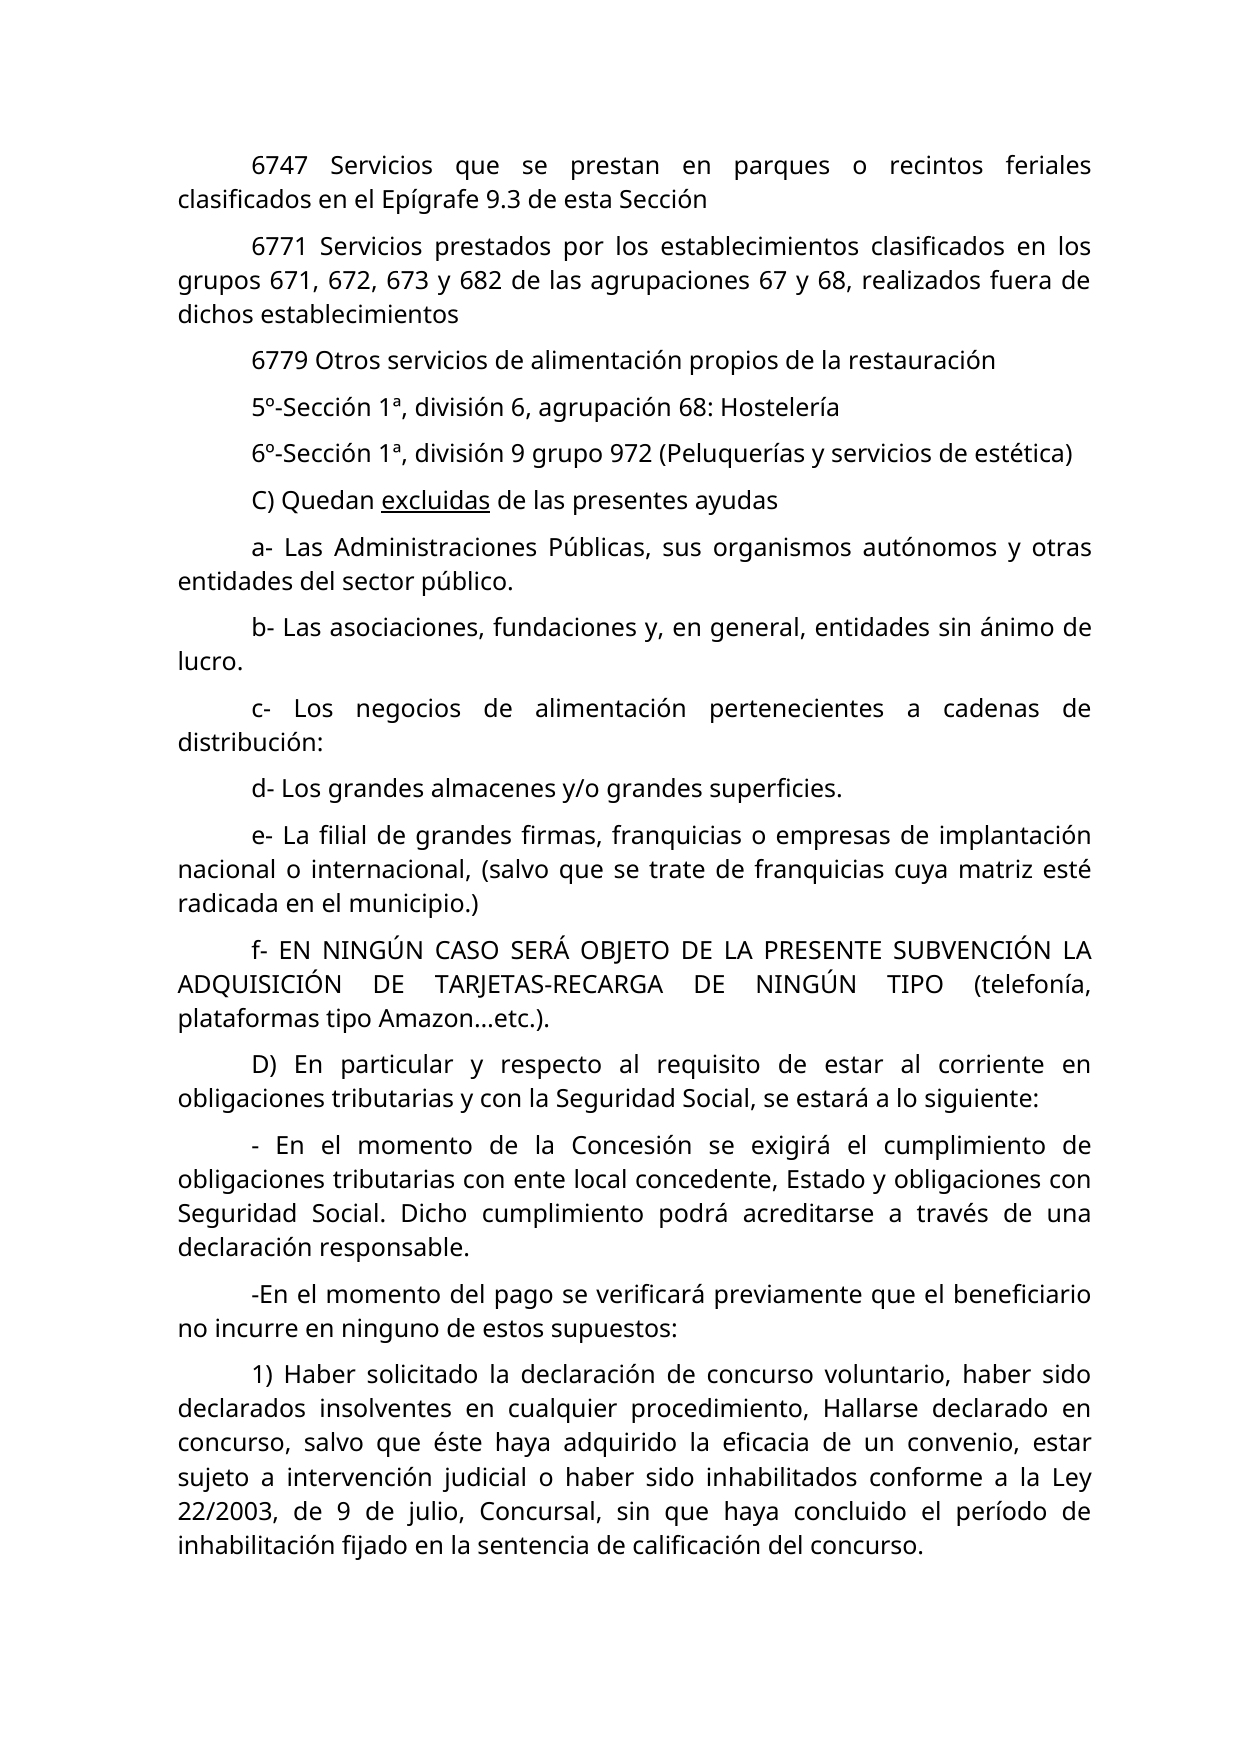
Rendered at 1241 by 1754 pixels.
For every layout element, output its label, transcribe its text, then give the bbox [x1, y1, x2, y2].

text 6771 Servicios prestados por los establecimientos clasificados en los grupos 671, 672, 673 y 682 de las agrupaciones 67 y 68, realizados fuera de dichos establecimientos [177, 228, 1093, 330]
text 6º-Sección 1ª, división 9 grupo 972 (Peluquerías y servicios de estética) [177, 436, 1093, 470]
text 6747 Servicios que se prestan en parques o recintos feriales clasificados en el Epígrafe 9.3 de esta Sección [177, 148, 1093, 216]
text e- La filial de grandes firmas, franquicias o empresas de implantación nacional o internacional, (salvo que se trate de franquicias cuya matriz esté radicada en el municipio.) [177, 818, 1093, 920]
text - En el momento de la Concesión se exigirá el cumplimiento de obligaciones tributarias con ente local concedente, Estado y obligaciones con Seguridad Social. Dicho cumplimiento podrá acreditarse a través de una declaración responsable. [177, 1128, 1093, 1264]
text d- Los grandes almacenes y/o grandes superficies. [177, 771, 1093, 805]
text a- Las Administraciones Públicas, sus organismos autónomos y otras entidades del sector público. [177, 529, 1093, 597]
text 6779 Otros servicios de alimentación propios de la restauración [177, 343, 1093, 377]
text C) Quedan excluidas de las presentes ayudas [177, 483, 1093, 517]
text -En el momento del pago se verificará previamente que el beneficiario no incurre en ninguno de estos supuestos: [177, 1276, 1093, 1344]
text c- Los negocios de alimentación pertenecientes a cadenas de distribución: [177, 690, 1093, 758]
text b- Las asociaciones, fundaciones y, en general, entidades sin ánimo de lucro. [177, 610, 1093, 678]
text 1) Haber solicitado la declaración de concurso voluntario, haber sido declarados insolventes en cualquier procedimiento, Hallarse declarado en concurso, salvo que éste haya adquirido la eficacia de un convenio, estar sujeto a intervención judicial o haber sido inhabilitados conforme a la Ley 22/2003, de 9 de julio, Concursal, sin que haya concluido el período de inhabilitación fijado en la sentencia de calificación del concurso. [177, 1357, 1093, 1561]
text f- EN NINGÚN CASO SERÁ OBJETO DE LA PRESENTE SUBVENCIÓN LA ADQUISICIÓN DE TARJETAS-RECARGA DE NINGÚN TIPO (telefonía, plataformas tipo Amazon…etc.). [177, 932, 1093, 1034]
text 5º-Sección 1ª, división 6, agrupación 68: Hostelería [177, 389, 1093, 423]
text D) En particular y respecto al requisito de estar al corriente en obligaciones tributarias y con la Seguridad Social, se estará a lo siguiente: [177, 1047, 1093, 1115]
